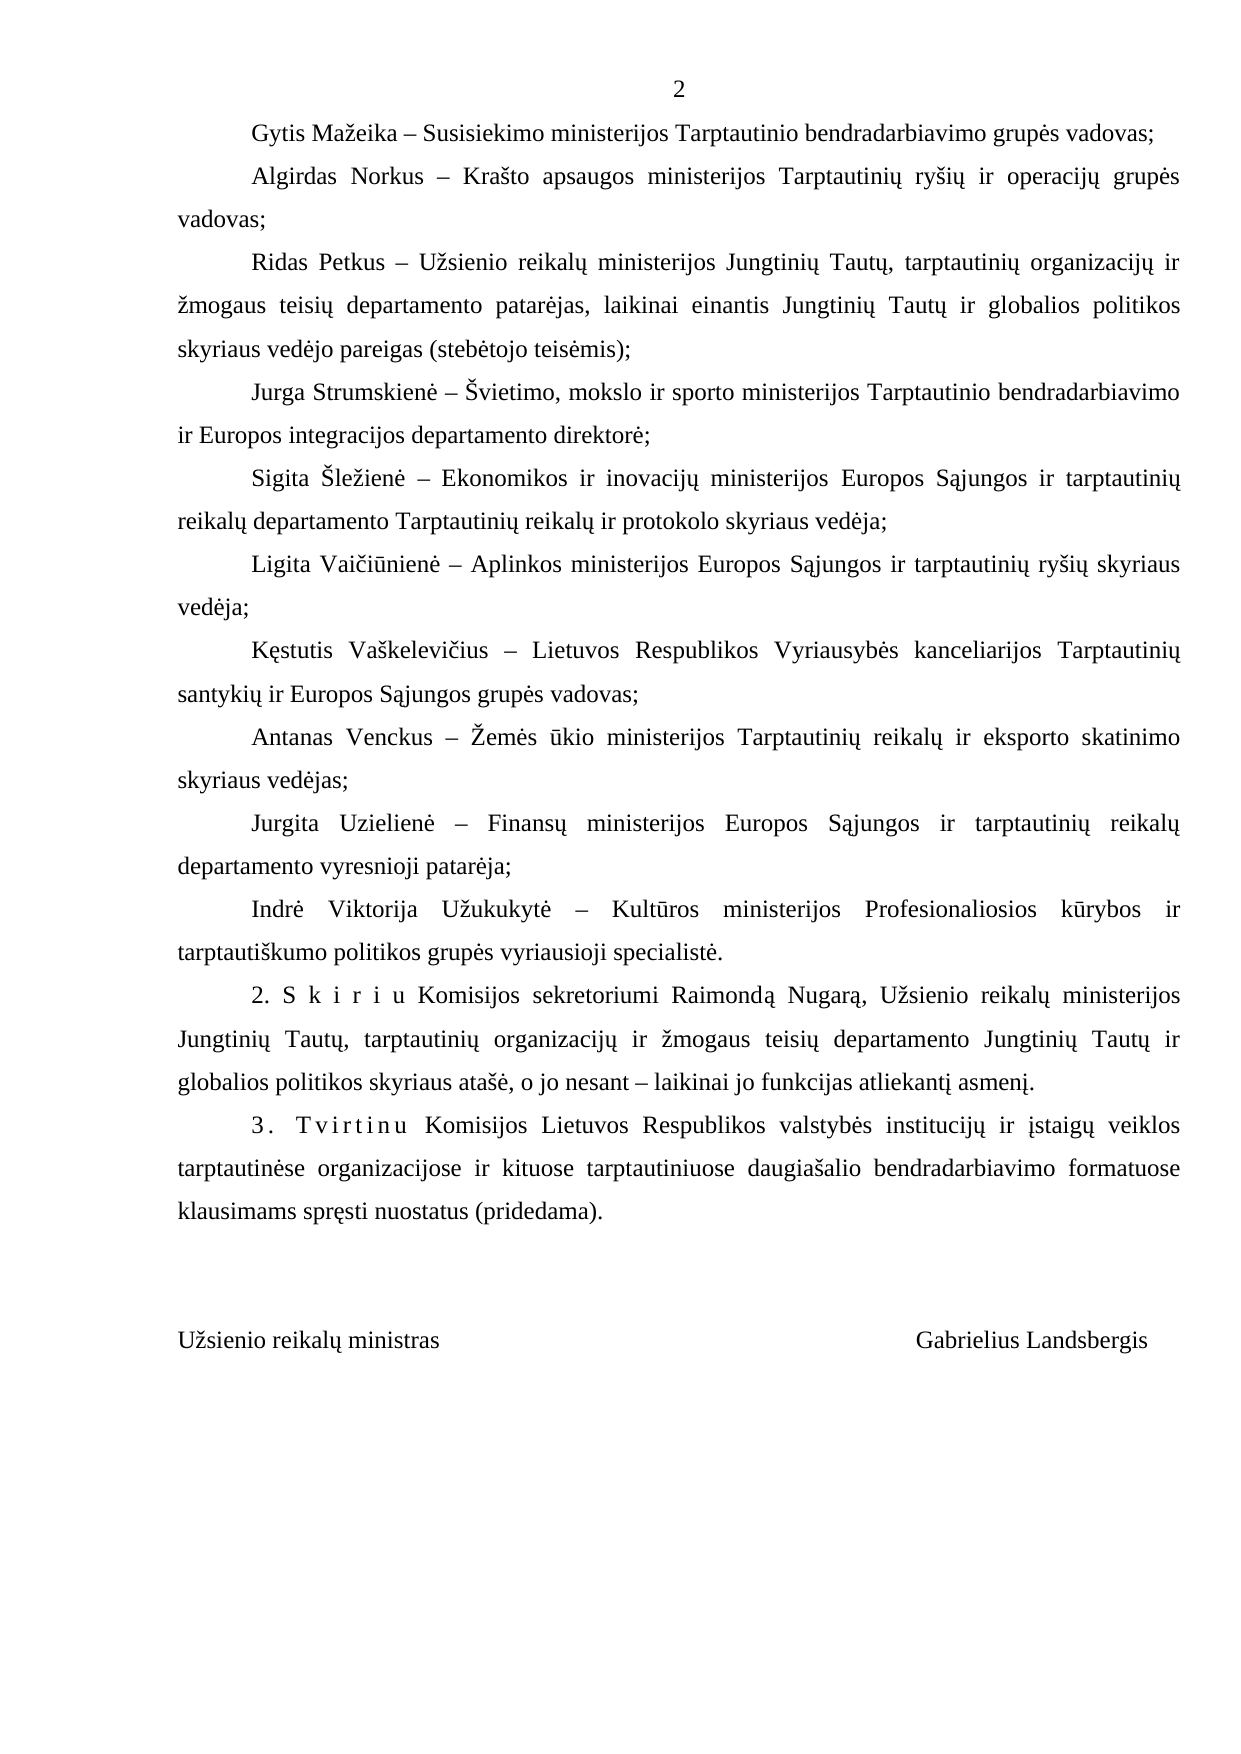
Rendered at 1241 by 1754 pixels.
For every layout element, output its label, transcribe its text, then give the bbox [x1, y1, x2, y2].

text 3. Tvirtinu Komisijos Lietuvos Respublikos valstybės institucijų ir įstaigų veiklos tarptautinėse organizacijose ir kituose tarptautiniuose daugiašalio bendradarbiavimo formatuose klausimams spręsti nuostatus (pridedama). [177, 1110, 1181, 1225]
text Ligita Vaičiūnienė – Aplinkos ministerijos Europos Sąjungos ir tarptautinių ryšių skyriaus vedėja; [177, 549, 1181, 621]
text Jurgita Uzielienė – Finansų ministerijos Europos Sąjungos ir tarptautinių reikalų departamento vyresnioji patarėja; [177, 808, 1181, 880]
text Algirdas Norkus – Krašto apsaugos ministerijos Tarptautinių ryšių ir operacijų grupės vadovas; [177, 161, 1181, 233]
text Užsienio reikalų ministras Gabrielius Landsbergis [177, 1326, 1181, 1354]
text Sigita Šležienė – Ekonomikos ir inovacijų ministerijos Europos Sąjungos ir tarptautinių reikalų departamento Tarptautinių reikalų ir protokolo skyriaus vedėja; [177, 463, 1181, 535]
text Jurga Strumskienė – Švietimo, mokslo ir sporto ministerijos Tarptautinio bendradarbiavimo ir Europos integracijos departamento direktorė; [177, 377, 1181, 449]
text 2. S k i r i u Komisijos sekretoriumi Raimondą Nugarą, Užsienio reikalų ministerijos Jungtinių Tautų, tarptautinių organizacijų ir žmogaus teisių departamento Jungtinių Tautų ir globalios politikos skyriaus atašė, o jo nesant – laikinai jo funkcijas atliekantį asmenį. [177, 981, 1181, 1096]
text Gytis Mažeika – Susisiekimo ministerijos Tarptautinio bendradarbiavimo grupės vadovas; [177, 118, 1181, 147]
text Indrė Viktorija Užukukytė – Kultūros ministerijos Profesionaliosios kūrybos ir tarptautiškumo politikos grupės vyriausioji specialistė. [177, 894, 1181, 966]
text Antanas Venckus – Žemės ūkio ministerijos Tarptautinių reikalų ir eksporto skatinimo skyriaus vedėjas; [177, 722, 1181, 794]
text Ridas Petkus – Užsienio reikalų ministerijos Jungtinių Tautų, tarptautinių organizacijų ir žmogaus teisių departamento patarėjas, laikinai einantis Jungtinių Tautų ir globalios politikos skyriaus vedėjo pareigas (stebėtojo teisėmis); [177, 247, 1181, 362]
text Kęstutis Vaškelevičius – Lietuvos Respublikos Vyriausybės kanceliarijos Tarptautinių santykių ir Europos Sąjungos grupės vadovas; [177, 636, 1181, 707]
